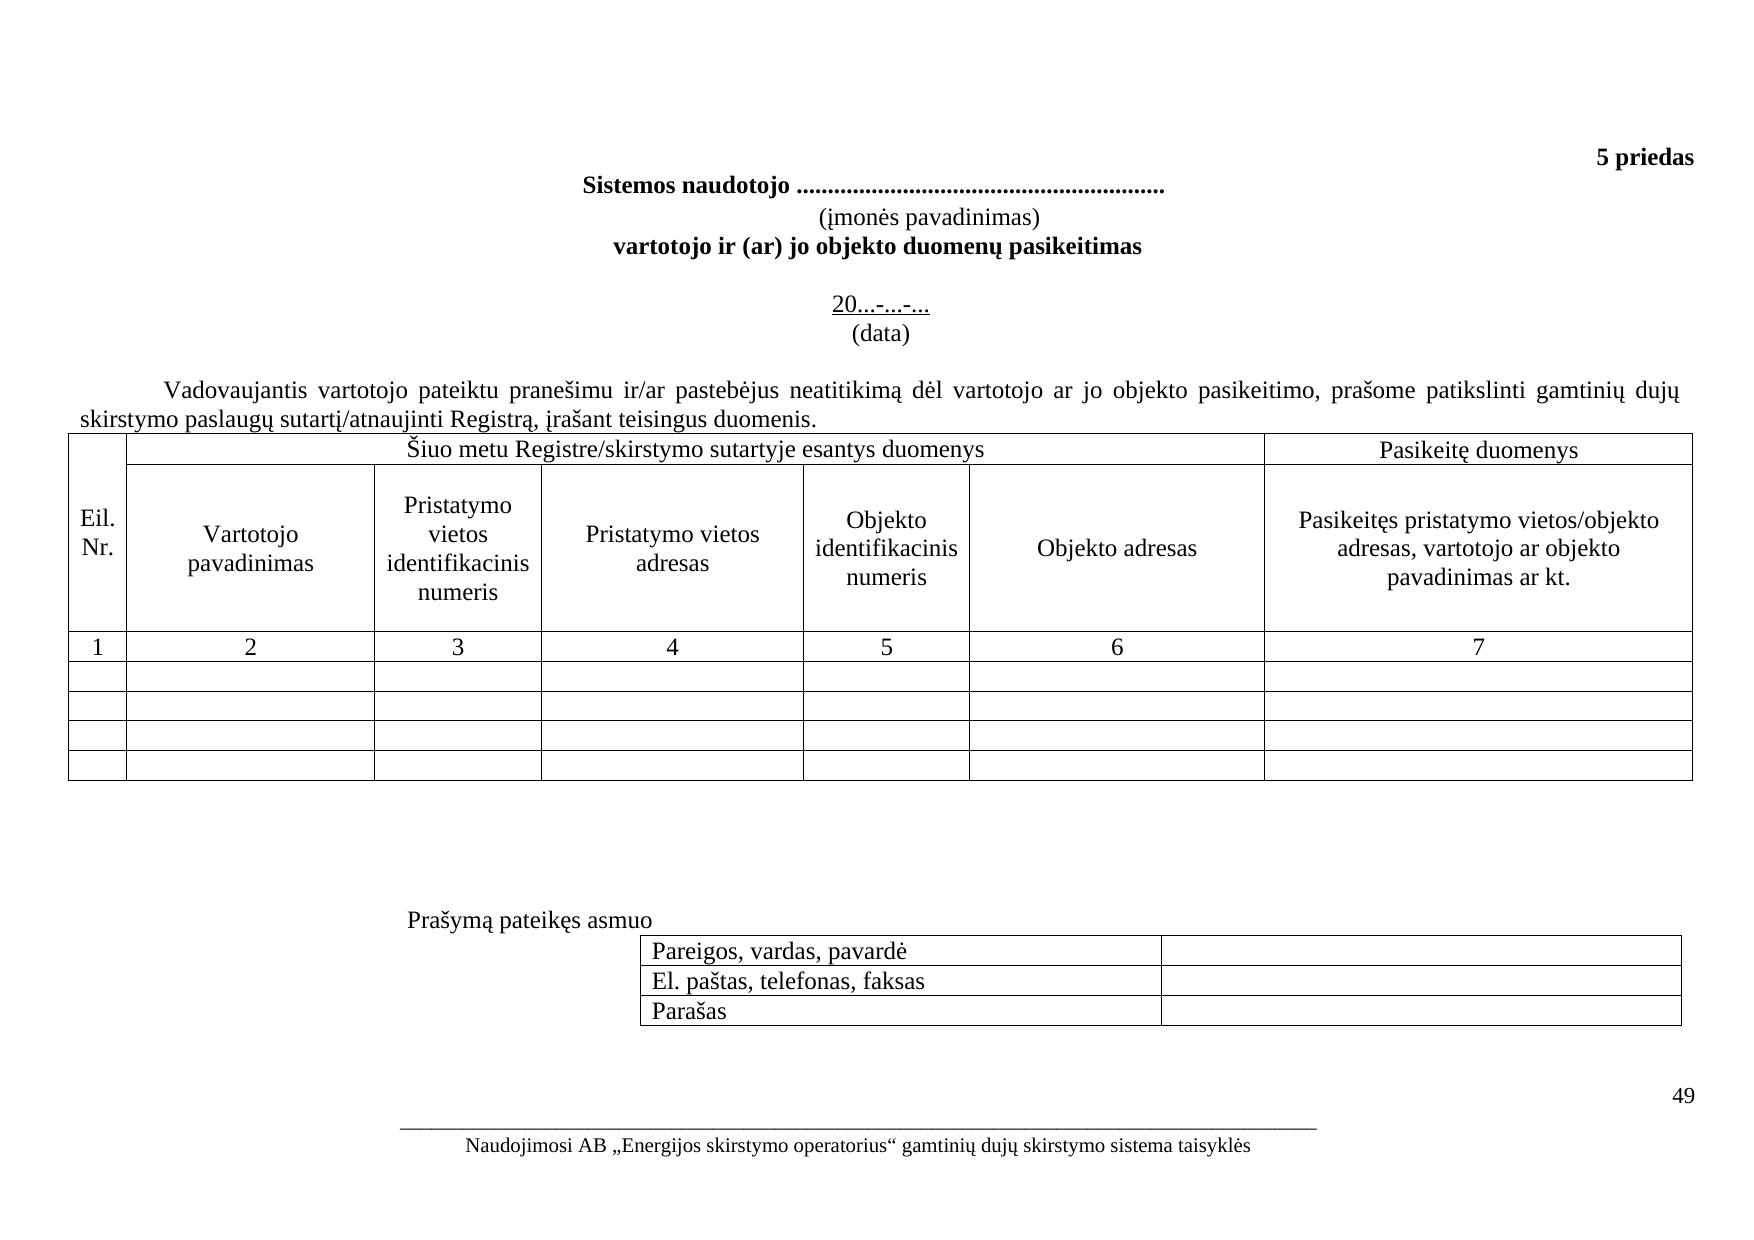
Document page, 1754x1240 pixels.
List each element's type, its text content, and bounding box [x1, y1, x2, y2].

table_cell [375, 751, 541, 780]
table_cell [127, 721, 374, 750]
table_cell [542, 692, 803, 720]
table_cell [970, 662, 1264, 691]
table_cell [127, 843, 374, 874]
table_cell [804, 692, 969, 720]
table_cell [375, 874, 541, 905]
table_cell [127, 811, 374, 842]
table_cell [1265, 874, 1693, 905]
table_cell 4 [542, 632, 803, 661]
table_cell (data) [69, 318, 1693, 346]
table_cell [1265, 843, 1693, 874]
table_cell [970, 751, 1264, 780]
table_cell Vartotojo pavadinimas [127, 465, 374, 631]
table_cell [969, 843, 1264, 874]
table_cell [1265, 346, 1693, 375]
table_cell [804, 843, 969, 874]
table_cell [69, 662, 126, 691]
table_cell [804, 721, 969, 750]
table_cell [804, 260, 969, 289]
table_cell 1 [69, 632, 126, 661]
table_cell Šiuo metu Registre/skirstymo sutartyje esantys duomenys [127, 434, 1264, 464]
table_cell [1265, 662, 1692, 691]
table_header Pareigos, vardas, pavardė [641, 936, 1161, 965]
table_cell Parašas [641, 996, 1161, 1024]
table_cell Objekto identifikacinis numeris [804, 465, 969, 631]
table_cell [541, 843, 804, 874]
table_cell Pristatymo vietos identifikacinis numeris [375, 465, 541, 631]
table_cell [542, 662, 803, 691]
table_cell [69, 843, 127, 874]
table_cell [127, 692, 374, 720]
table_header [1162, 936, 1681, 965]
table_cell [1162, 996, 1681, 1024]
table_cell [69, 811, 127, 842]
table_cell Eil. Nr. [69, 434, 126, 631]
table_cell [1265, 751, 1692, 780]
table_cell [541, 811, 804, 842]
text Prašymą pateikęs asmuo [59, 905, 1695, 934]
table_cell [804, 751, 969, 780]
table_cell [69, 751, 126, 780]
table_cell [69, 781, 1693, 811]
table_cell [542, 751, 803, 780]
table_cell Pasikeitę duomenys [1265, 434, 1692, 464]
table_cell [804, 662, 969, 691]
table_cell [970, 692, 1264, 720]
table_cell [1265, 692, 1692, 720]
table_cell Pristatymo vietos adresas [542, 465, 803, 631]
table_cell [375, 260, 541, 289]
table_cell [804, 874, 969, 905]
table_cell [127, 260, 374, 289]
table_cell [1265, 811, 1693, 842]
table_cell [542, 721, 803, 750]
table_header (įmonės pavadinimas) [69, 199, 1693, 230]
table_cell [69, 692, 126, 720]
table_cell [1162, 966, 1681, 995]
table_cell [970, 721, 1264, 750]
table_cell [375, 692, 541, 720]
table_cell [969, 811, 1264, 842]
table_cell 20...-...-... [69, 289, 1693, 318]
table_cell Objekto adresas [970, 465, 1264, 631]
table_cell [804, 811, 969, 842]
table_cell [541, 874, 804, 905]
table_cell [541, 260, 804, 289]
table_cell [127, 874, 374, 905]
table_cell 6 [970, 632, 1264, 661]
table_cell [375, 811, 541, 842]
table_cell [69, 721, 126, 750]
table_cell [127, 751, 374, 780]
table_cell 5 [804, 632, 969, 661]
table_cell [1265, 260, 1693, 289]
table_cell Pasikeitęs pristatymo vietos/objekto adresas, vartotojo ar objekto pavadinimas ar kt. [1265, 465, 1692, 631]
table_cell Vadovaujantis vartotojo pateiktu pranešimu ir/ar pastebėjus neatitikimą dėl vartotojo ar jo objekto pasikeitimo, prašome patikslinti gamtinių dujų skirstymo paslaugų sutartį/atnaujinti Registrą, įrašant teisingus duomenis. [69, 375, 1693, 433]
table_cell [375, 662, 541, 691]
table_cell [375, 843, 541, 874]
table_cell [1265, 721, 1692, 750]
table_cell [127, 662, 374, 691]
table_cell [375, 721, 541, 750]
table_cell 2 [127, 632, 374, 661]
table_cell 7 [1265, 632, 1692, 661]
text 5 priedas [1287, 142, 1695, 170]
text Sistemos naudotojo ........................................................... [59, 170, 1695, 199]
table_cell 3 [375, 632, 541, 661]
table_cell [69, 874, 127, 905]
table_cell [969, 260, 1264, 289]
table_cell vartotojo ir (ar) jo objekto duomenų pasikeitimas [69, 230, 1693, 260]
table_cell [69, 260, 127, 289]
table_cell [969, 874, 1264, 905]
table_cell El. paštas, telefonas, faksas [641, 966, 1161, 995]
table_cell [69, 346, 1264, 375]
